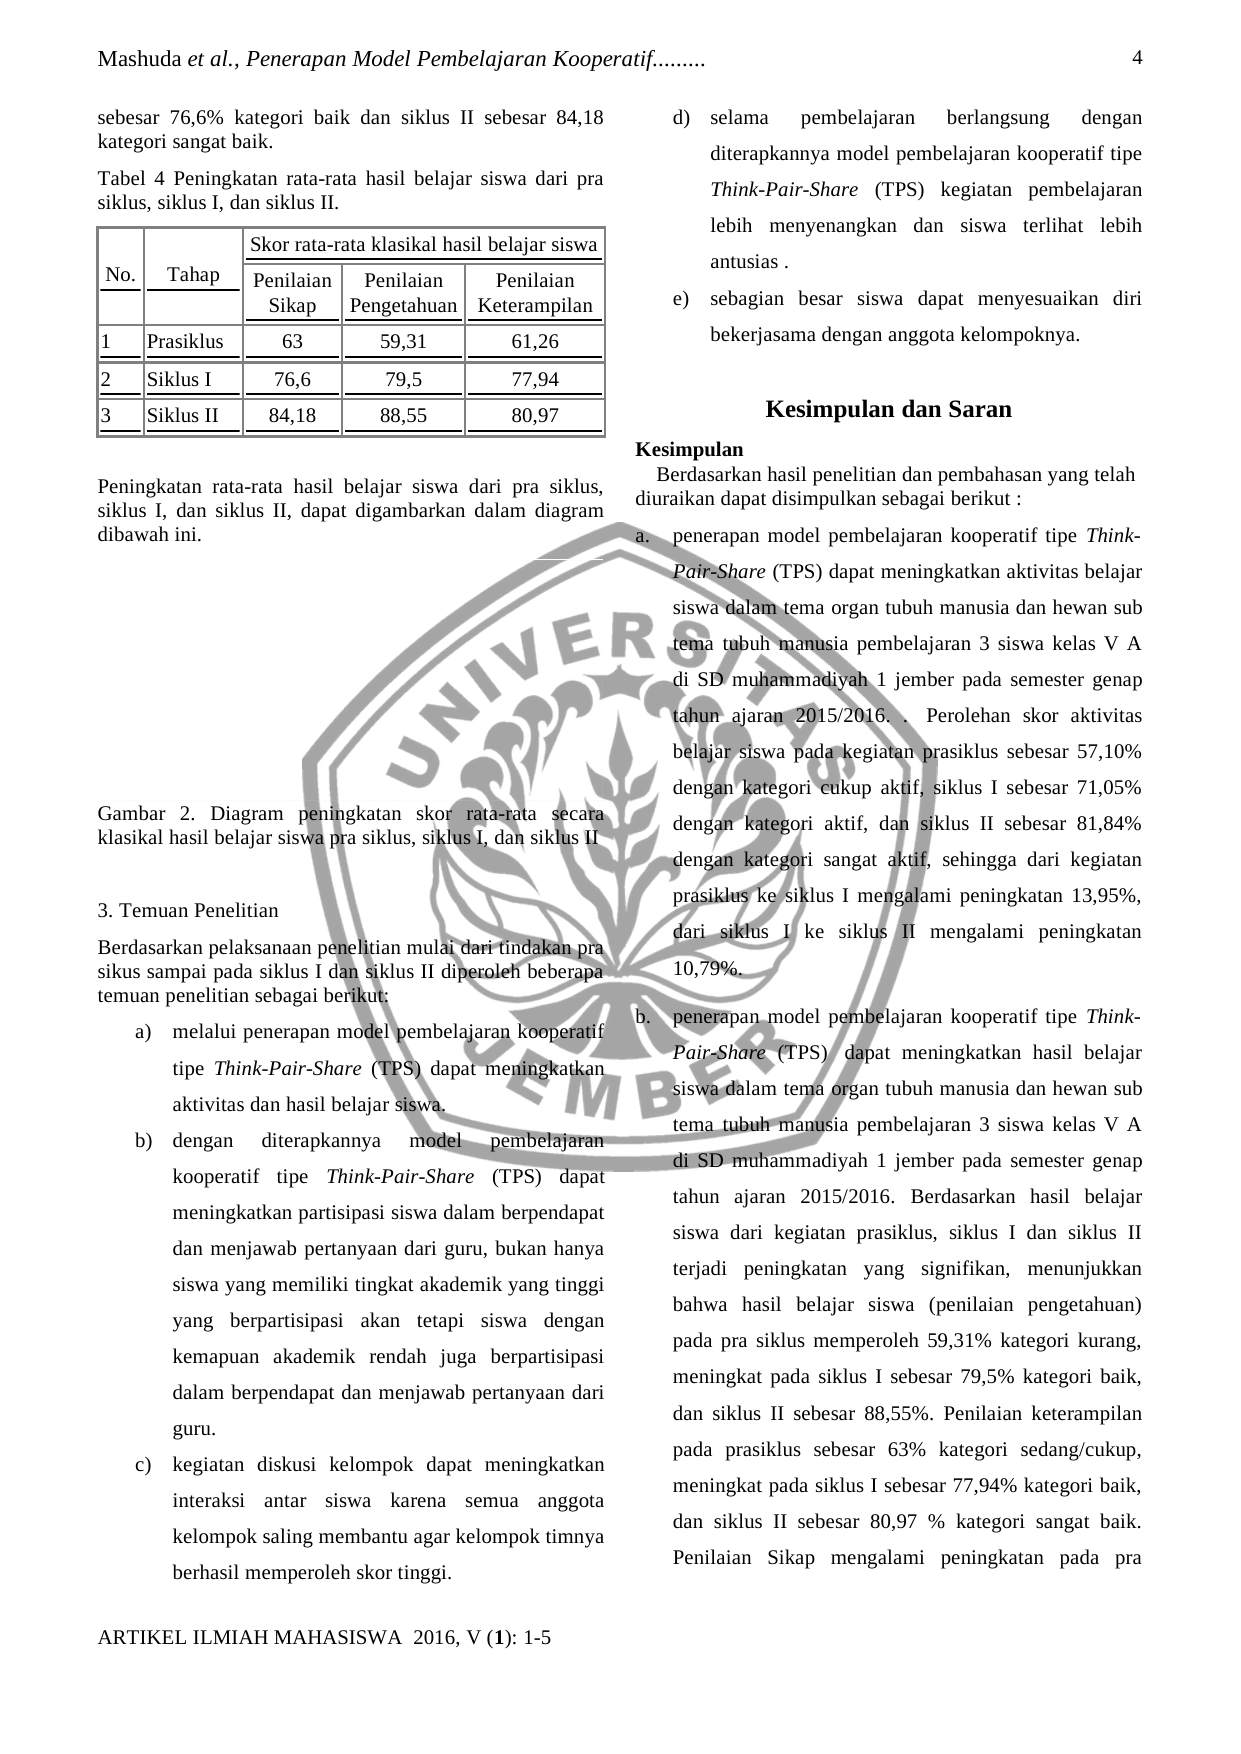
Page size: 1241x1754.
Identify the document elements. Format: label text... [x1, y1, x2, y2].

text a. penerapan model pembelajaran kooperatif tipe Think-Pair-Share (TPS) dapat meningkatkan aktivitas belajar siswa dalam tema organ tubuh manusia dan hewan sub tema tubuh manusia pembelajaran 3 siswa kelas V A di SD muhammadiyah 1 jember pada semester genap tahun ajaran 2015/2016. . Perolehan skor aktivitas belajar siswa pada kegiatan prasiklus sebesar 57,10% dengan kategori cukup aktif, siklus I sebesar 71,05% dengan kategori aktif, dan siklus II sebesar 81,84% dengan kategori sangat aktif, sehingga dari kegiatan prasiklus ke siklus I mengalami peningkatan 13,95%, dari siklus I ke siklus II mengalami peningkatan 10,79%. [635, 523, 1143, 979]
table_header Skor rata-rata klasikal hasil belajar siswa [244, 229, 604, 263]
list dengan diterapkannya model pembelajaran kooperatif tipe Think-Pair-Share (TPS) dapat meningkatkan partisipasi siswa dalam berpendapat dan menjawab pertanyaan dari guru, bukan hanya siswa yang memiliki tingkat akademik yang tinggi yang berpartisipasi akan tetapi siswa dengan kemapuan akademik rendah juga berpartisipasi dalam berpendapat dan menjawab pertanyaan dari guru. [135, 1127, 605, 1440]
table_cell Penilaian Keterampilan [466, 265, 604, 324]
table_cell 2 [99, 364, 143, 398]
table_cell 63 [244, 326, 341, 361]
table_cell 61,26 [466, 326, 604, 361]
list sebagian besar siswa dapat menyesuaikan diri bekerjasama dengan anggota kelompoknya. [673, 285, 1143, 345]
table_cell 88,55 [343, 400, 464, 435]
list kegiatan diskusi kelompok dapat meningkatkan interaksi antar siswa karena semua anggota kelompok saling membantu agar kelompok timnya berhasil memperoleh skor tinggi. [135, 1452, 605, 1584]
text Tabel 4 Peningkatan rata-rata hasil belajar siswa dari pra siklus, siklus I, dan siklus II. [97, 166, 605, 214]
table_cell 1 [99, 326, 143, 361]
text Berdasarkan hasil penelitian dan pembahasan yang telah diuraikan dapat disimpulkan sebagai berikut : [635, 462, 1143, 510]
text sebesar 76,6% kategori baik dan siklus II sebesar 84,18 kategori sangat baik. [97, 105, 605, 153]
table_cell Penilaian Sikap [244, 265, 341, 324]
table_cell Siklus I [145, 364, 242, 398]
picture [229, 447, 1011, 1246]
text Kesimpulan dan Saran [635, 393, 1143, 422]
table_cell 79,5 [343, 364, 464, 398]
table_cell 59,31 [343, 326, 464, 361]
table_cell 76,6 [244, 364, 341, 398]
table_cell Prasiklus [145, 326, 242, 361]
table_header Tahap [145, 229, 242, 324]
text Kesimpulan [635, 437, 1143, 461]
text Peningkatan rata-rata hasil belajar siswa dari pra siklus, siklus I, dan siklus II, dapat digambarkan dalam diagram dibawah ini. [97, 474, 605, 546]
table_cell 77,94 [466, 364, 604, 398]
list Berdasarkan pelaksanaan penelitian mulai dari tindakan pra sikus sampai pada siklus I dan siklus II diperoleh beberapa temuan penelitian sebagai berikut: [97, 934, 605, 1007]
table_cell 3 [99, 400, 143, 435]
table_cell 80,97 [466, 400, 604, 435]
list selama pembelajaran berlangsung dengan diterapkannya model pembelajaran kooperatif tipe Think-Pair-Share (TPS) kegiatan pembelajaran lebih menyenangkan dan siswa terlihat lebih antusias . [673, 105, 1143, 273]
table_cell Siklus II [145, 400, 242, 435]
table_cell 84,18 [244, 400, 341, 435]
list melalui penerapan model pembelajaran kooperatif tipe Think-Pair-Share (TPS) dapat meningkatkan aktivitas dan hasil belajar siswa. [135, 1019, 605, 1115]
table_cell Penilaian Pengetahuan [343, 265, 464, 324]
text b. penerapan model pembelajaran kooperatif tipe Think-Pair-Share (TPS) dapat meningkatkan hasil belajar siswa dalam tema organ tubuh manusia dan hewan sub tema tubuh manusia pembelajaran 3 siswa kelas V A di SD muhammadiyah 1 jember pada semester genap tahun ajaran 2015/2016. Berdasarkan hasil belajar siswa dari kegiatan prasiklus, siklus I dan siklus II terjadi peningkatan yang signifikan, menunjukkan bahwa hasil belajar siswa (penilaian pengetahuan) pada pra siklus memperoleh 59,31% kategori kurang, meningkat pada siklus I sebesar 79,5% kategori baik, dan siklus II sebesar 88,55%. Penilaian keterampilan pada prasiklus sebesar 63% kategori sedang/cukup, meningkat pada siklus I sebesar 77,94% kategori baik, dan siklus II sebesar 80,97 % kategori sangat baik. Penilaian Sikap mengalami peningkatan pada pra [635, 1004, 1143, 1568]
text Gambar 2. Diagram peningkatan skor rata-rata secara klasikal hasil belajar siswa pra siklus, siklus I, dan siklus II [97, 559, 605, 849]
list 3. Temuan Penelitian [97, 898, 605, 922]
table_header No. [99, 229, 143, 324]
